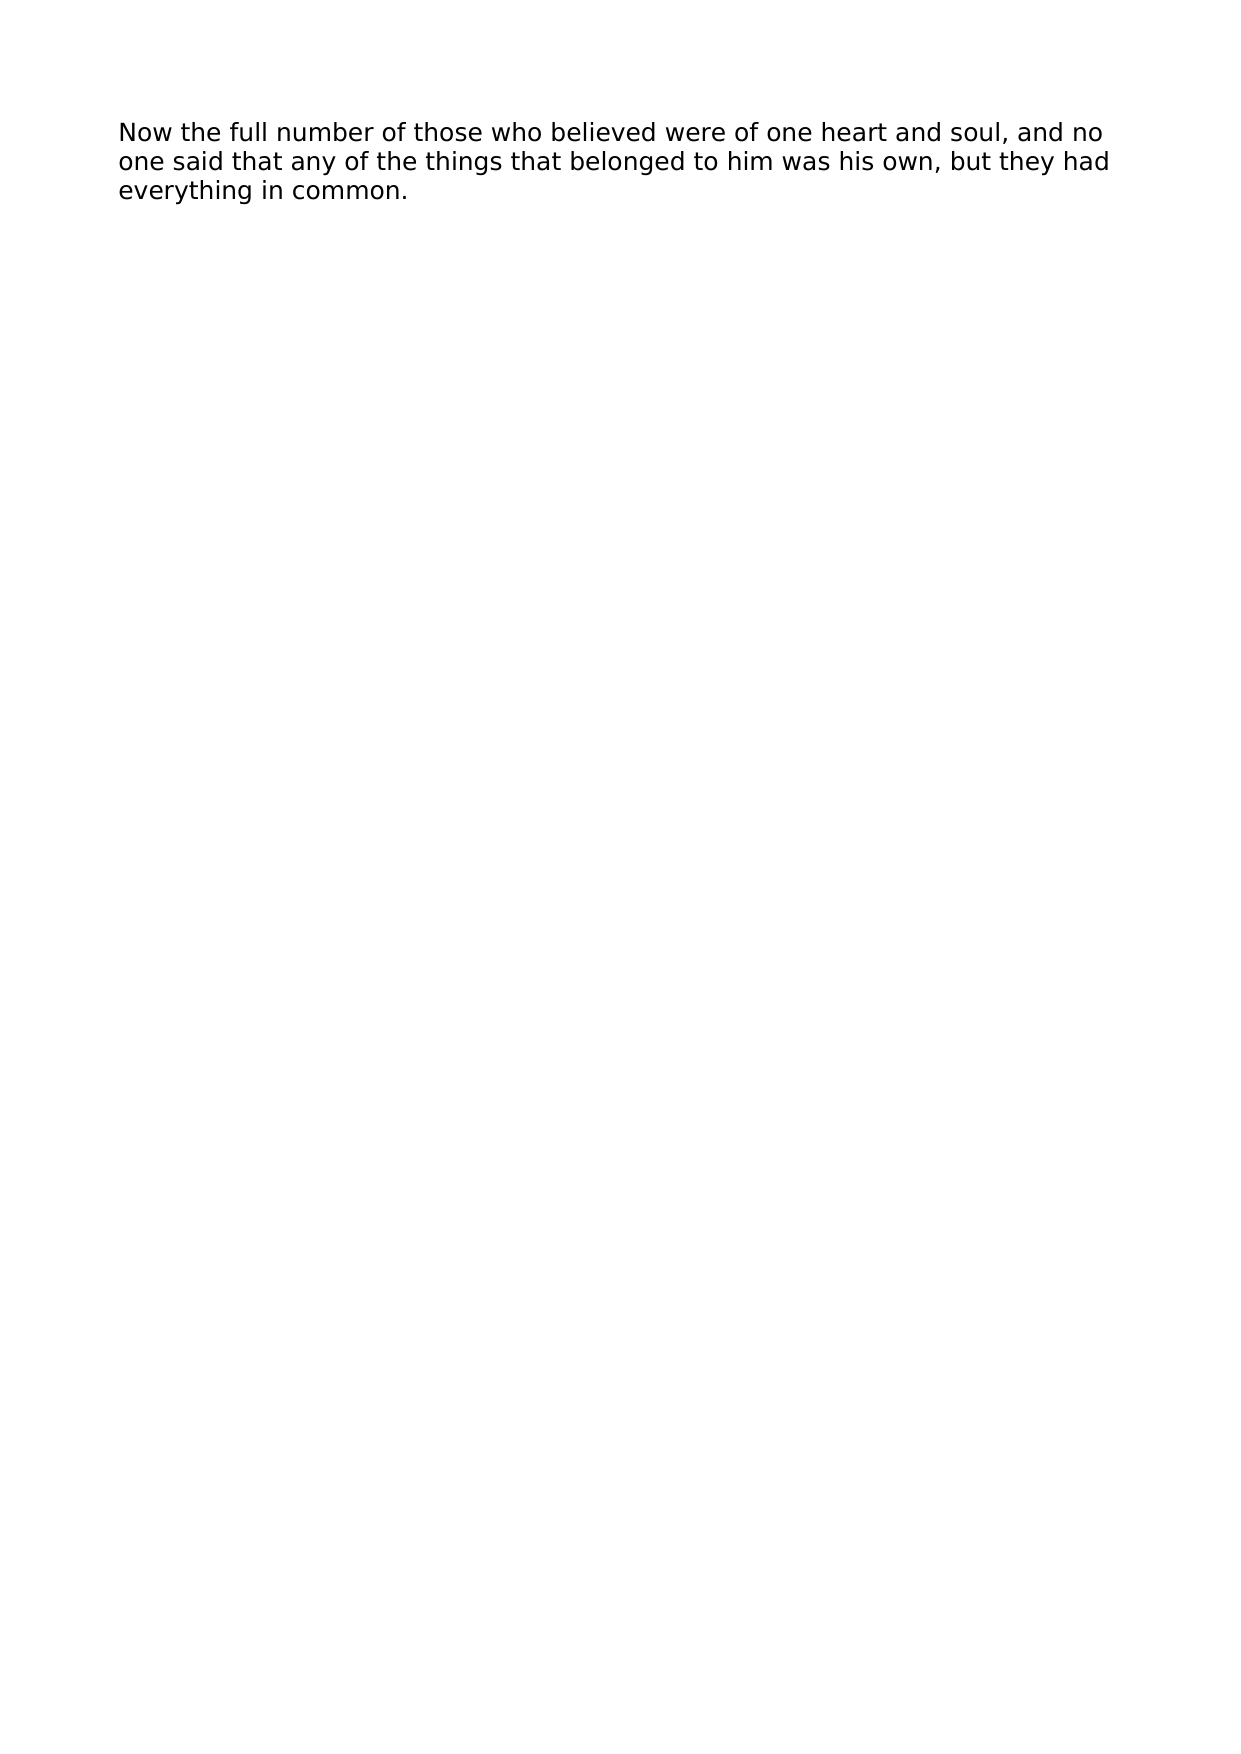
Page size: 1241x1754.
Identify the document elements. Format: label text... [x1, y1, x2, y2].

text Now the full number of those who believed were of one heart and soul, and no one said that any of the things that belonged to him was his own, but they had everything in common. [118, 118, 1122, 206]
